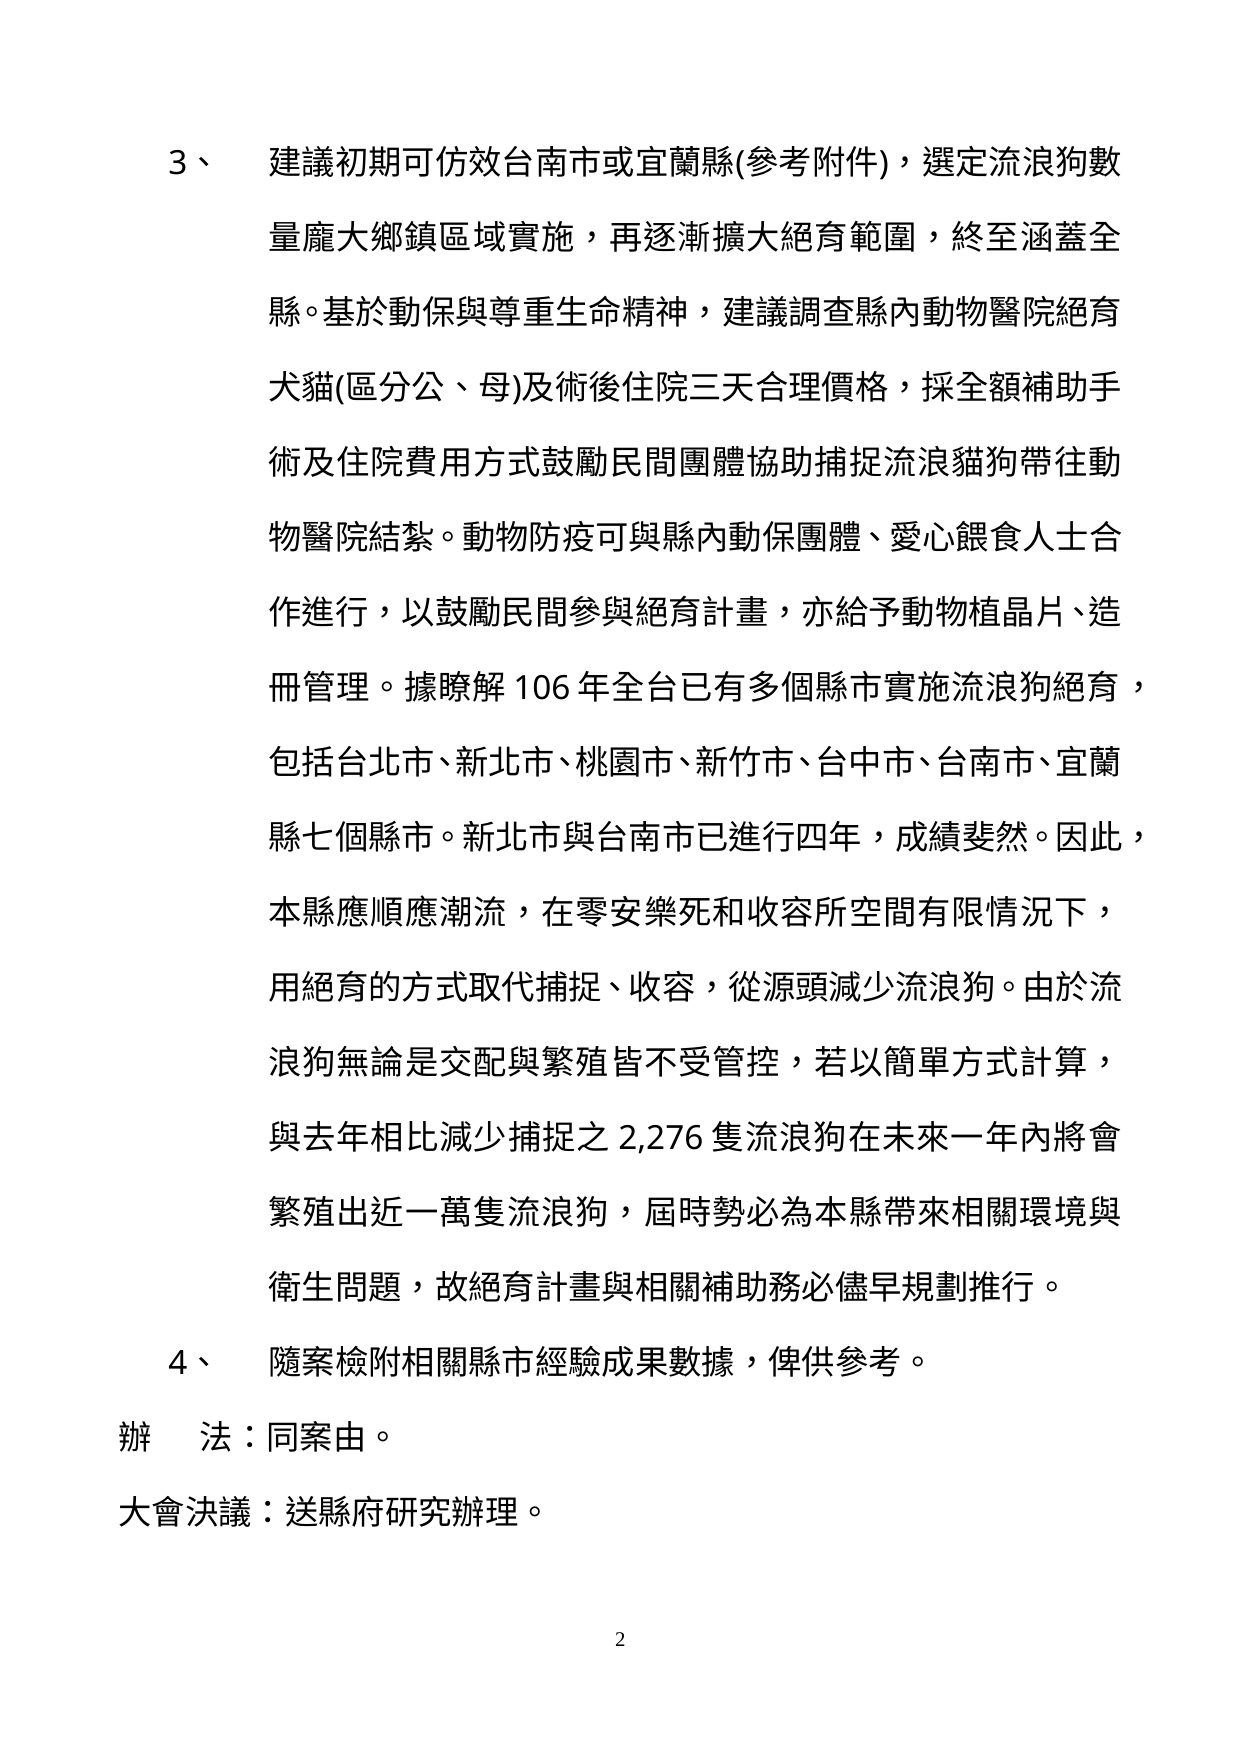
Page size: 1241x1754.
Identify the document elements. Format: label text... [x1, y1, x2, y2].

list 建議初期可仿效台南市或宜蘭縣(參考附件)，選定流浪狗數量龐大鄉鎮區域實施，再逐漸擴大絕育範圍，終至涵蓋全縣。基於動保與尊重生命精神，建議調查縣內動物醫院絕育犬貓(區分公、母)及術後住院三天合理價格，採全額補助手術及住院費用方式鼓勵民間團體協助捕捉流浪貓狗帶往動物醫院結紮。動物防疫可與縣內動保團體、愛心餵食人士合作進行，以鼓勵民間參與絕育計畫，亦給予動物植晶片、造冊管理。據瞭解106年全台已有多個縣市實施流浪狗絕育，包括台北市、新北市、桃園市、新竹市、台中市、台南市、宜蘭縣七個縣市。新北市與台南市已進行四年，成績斐然。因此，本縣應順應潮流，在零安樂死和收容所空間有限情況下，用絕育的方式取代捕捉、收容，從源頭減少流浪狗。由於流浪狗無論是交配與繁殖皆不受管控，若以簡單方式計算，與去年相比減少捕捉之2,276隻流浪狗在未來一年內將會繁殖出近一萬隻流浪狗，屆時勢必為本縣帶來相關環境與衛生問題，故絕育計畫與相關補助務必儘早規劃推行。 [168, 123, 1122, 1323]
text 辦 法：同案由。 [118, 1398, 1122, 1473]
text 大會決議：送縣府研究辦理。 [118, 1473, 1122, 1548]
list 隨案檢附相關縣市經驗成果數據，俾供參考。 [168, 1323, 1122, 1398]
